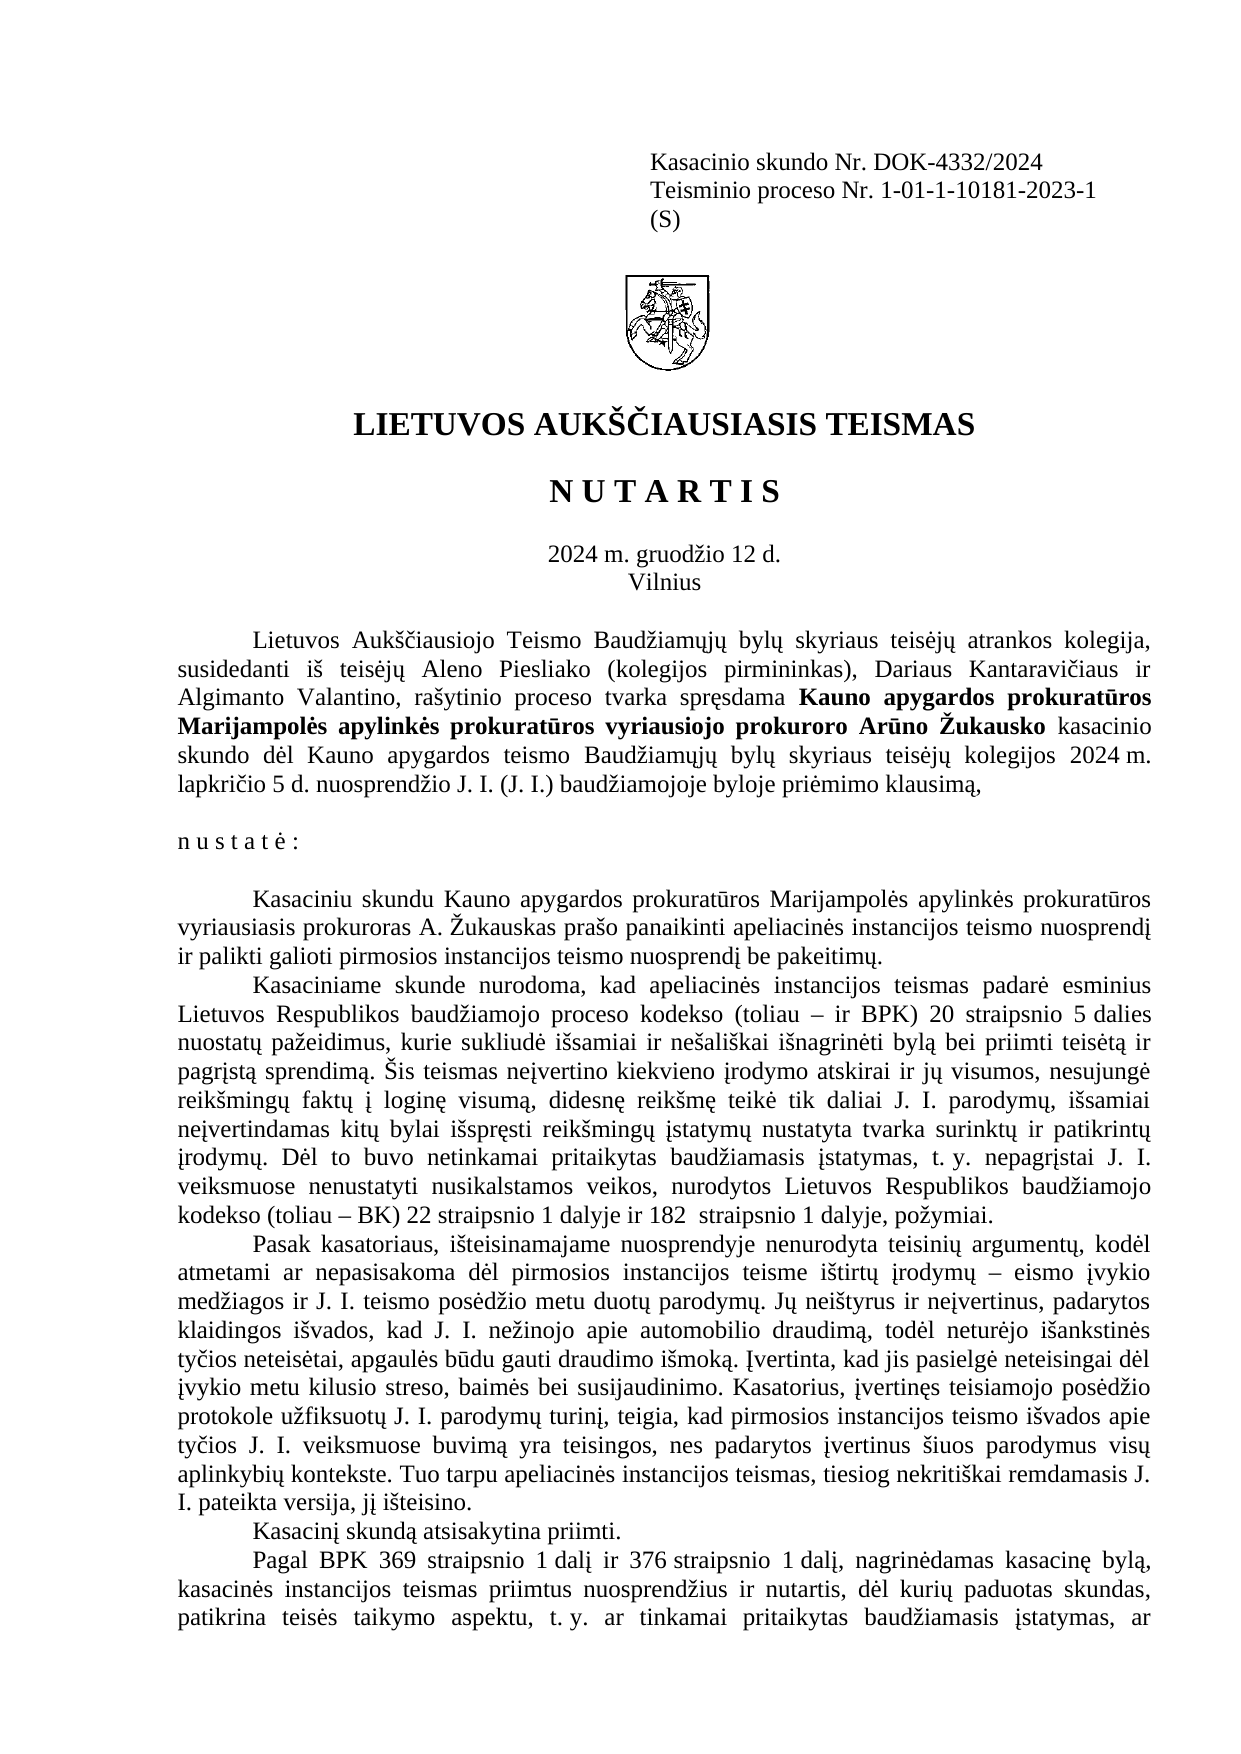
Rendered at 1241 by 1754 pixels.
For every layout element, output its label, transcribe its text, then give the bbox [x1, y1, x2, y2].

text Teisminio proceso Nr. 1-01-1-10181-2023-1 [177, 176, 1152, 204]
text LIETUVOS AUKŠČIAUSIASIS TEISMAS [177, 404, 1152, 443]
text n u s t a t ė : [177, 826, 1152, 855]
text Kasaciniu skundu Kauno apygardos prokuratūros Marijampolės apylinkės prokuratūros vyriausiasis prokuroras A. Žukauskas prašo panaikinti apeliacinės instancijos teismo nuosprendį ir palikti galioti pirmosios instancijos teismo nuosprendį be pakeitimų. [177, 884, 1152, 970]
text 2024 m. gruodžio 12 d. [177, 539, 1152, 567]
text Kasacinį skundą atsisakytina priimti. [177, 1516, 1152, 1545]
text Kasaciniame skunde nurodoma, kad apeliacinės instancijos teismas padarė esminius Lietuvos Respublikos baudžiamojo proceso kodekso (toliau – ir BPK) 20 straipsnio 5 dalies nuostatų pažeidimus, kurie sukliudė išsamiai ir nešališkai išnagrinėti bylą bei priimti teisėtą ir pagrįstą sprendimą. Šis teismas neįvertino kiekvieno įrodymo atskirai ir jų visumos, nesujungė reikšmingų faktų į loginę visumą, didesnę reikšmę teikė tik daliai J. I. parodymų, išsamiai neįvertindamas kitų bylai išspręsti reikšmingų įstatymų nustatyta tvarka surinktų ir patikrintų įrodymų. Dėl to buvo netinkamai pritaikytas baudžiamasis įstatymas, t. y. nepagrįstai J. I. veiksmuose nenustatyti nusikalstamos veikos, nurodytos Lietuvos Respublikos baudžiamojo kodekso (toliau – BK) 22 straipsnio 1 dalyje ir 182 straipsnio 1 dalyje, požymiai. [177, 970, 1152, 1229]
text Pagal BPK 369 straipsnio 1 dalį ir 376 straipsnio 1 dalį, nagrinėdamas kasacinę bylą, kasacinės instancijos teismas priimtus nuosprendžius ir nutartis, dėl kurių paduotas skundas, patikrina teisės taikymo aspektu, t. y. ar tinkamai pritaikytas baudžiamasis įstatymas, ar [177, 1545, 1152, 1631]
text Pasak kasatoriaus, išteisinamajame nuosprendyje nenurodyta teisinių argumentų, kodėl atmetami ar nepasisakoma dėl pirmosios instancijos teisme ištirtų įrodymų – eismo įvykio medžiagos ir J. I. teismo posėdžio metu duotų parodymų. Jų neištyrus ir neįvertinus, padarytos klaidingos išvados, kad J. I. nežinojo apie automobilio draudimą, todėl neturėjo išankstinės tyčios neteisėtai, apgaulės būdu gauti draudimo išmoką. Įvertinta, kad jis pasielgė neteisingai dėl įvykio metu kilusio streso, baimės bei susijaudinimo. Kasatorius, įvertinęs teisiamojo posėdžio protokole užfiksuotų J. I. parodymų turinį, teigia, kad pirmosios instancijos teismo išvados apie tyčios J. I. veiksmuose buvimą yra teisingos, nes padarytos įvertinus šiuos parodymus visų aplinkybių kontekste. Tuo tarpu apeliacinės instancijos teismas, tiesiog nekritiškai remdamasis J. I. pateikta versija, jį išteisino. [177, 1229, 1152, 1516]
text Lietuvos Aukščiausiojo Teismo Baudžiamųjų bylų skyriaus teisėjų atrankos kolegija, susidedanti iš teisėjų Aleno Piesliako (kolegijos pirmininkas), Dariaus Kantaravičiaus ir Algimanto Valantino, rašytinio proceso tvarka spręsdama Kauno apygardos prokuratūros Marijampolės apylinkės prokuratūros vyriausiojo prokuroro Arūno Žukausko kasacinio skundo dėl Kauno apygardos teismo Baudžiamųjų bylų skyriaus teisėjų kolegijos 2024 m. lapkričio 5 d. nuosprendžio J. I. (J. I.) baudžiamojoje byloje priėmimo klausimą, [177, 625, 1152, 797]
text (S) [177, 204, 1152, 233]
text Vilnius [177, 567, 1152, 596]
text Kasacinio skundo Nr. DOK-4332/2024 [177, 147, 1152, 176]
text N U T A R T I S [177, 472, 1152, 510]
